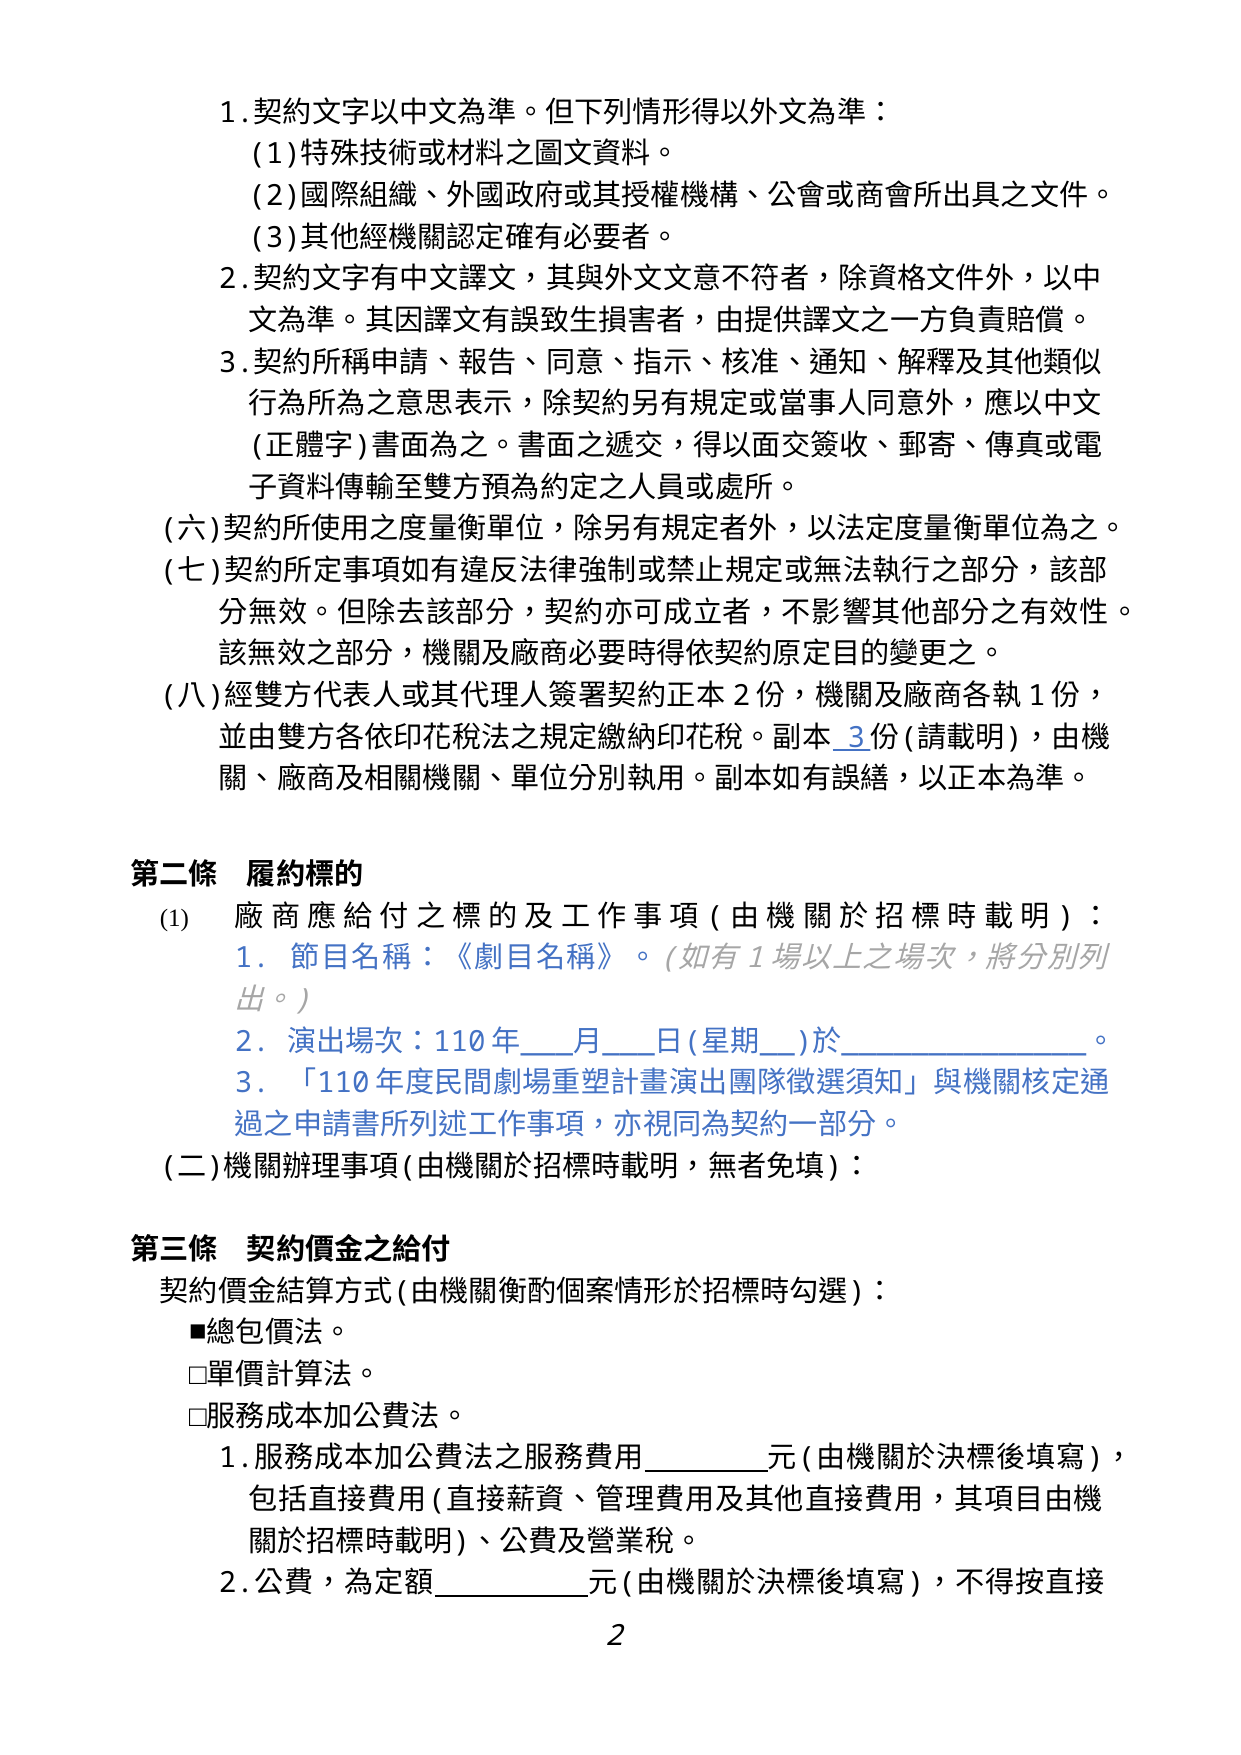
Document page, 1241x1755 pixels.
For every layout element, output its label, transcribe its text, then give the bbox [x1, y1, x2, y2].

text 契約價金結算方式(由機關衡酌個案情形於招標時勾選)： [159, 1268, 1110, 1309]
text (1)特殊技術或材料之圖文資料。 [248, 130, 1110, 172]
text (六)契約所使用之度量衡單位，除另有規定者外，以法定度量衡單位為之。 [159, 505, 1110, 547]
text 2.契約文字有中文譯文，其與外文文意不符者，除資格文件外，以中文為準。其因譯文有誤致生損害者，由提供譯文之一方負責賠償。 [218, 255, 1104, 339]
text 1.契約文字以中文為準。但下列情形得以外文為準： [218, 89, 1104, 130]
text (2)國際組織、外國政府或其授權機構、公會或商會所出具之文件。 [248, 172, 1110, 214]
text 2. 演出場次：110年___月___日(星期__)於______________。 [234, 1018, 1110, 1059]
text □服務成本加公費法。 [189, 1393, 1110, 1434]
text □單價計算法。 [189, 1351, 1110, 1393]
text (八)經雙方代表人或其代理人簽署契約正本2份，機關及廠商各執1份，並由雙方各依印花稅法之規定繳納印花稅。副本 3份(請載明)，由機關、廠商及相關機關、單位分別執用。副本如有誤繕，以正本為準。 [159, 672, 1110, 797]
text 1.服務成本加公費法之服務費用 元(由機關於決標後填寫)，包括直接費用(直接薪資、管理費用及其他直接費用，其項目由機關於招標時載明)、公費及營業稅。 [218, 1434, 1104, 1559]
text ■總包價法。 [189, 1309, 1110, 1351]
text (3)其他經機關認定確有必要者。 [248, 214, 1110, 255]
text 2.公費，為定額 元(由機關於決標後填寫)，不得按直接 [218, 1559, 1104, 1601]
text 第二條 履約標的 [130, 851, 1110, 893]
text (二)機關辦理事項(由機關於招標時載明，無者免填)： [159, 1143, 1110, 1184]
text 3.契約所稱申請、報告、同意、指示、核准、通知、解釋及其他類似行為所為之意思表示，除契約另有規定或當事人同意外，應以中文(正體字)書面為之。書面之遞交，得以面交簽收、郵寄、傳真或電子資料傳輸至雙方預為約定之人員或處所。 [218, 339, 1104, 505]
text 第三條 契約價金之給付 [130, 1226, 1110, 1268]
list 廠商應給付之標的及工作事項(由機關於招標時載明)： 1. 節目名稱：《劇目名稱》。(如有1場以上之場次，將分別列出。) [159, 893, 1110, 1018]
text (七)契約所定事項如有違反法律強制或禁止規定或無法執行之部分，該部分無效。但除去該部分，契約亦可成立者，不影響其他部分之有效性。該無效之部分，機關及廠商必要時得依契約原定目的變更之。 [159, 547, 1110, 672]
text 3. 「110年度民間劇場重塑計畫演出團隊徵選須知」與機關核定通過之申請書所列述工作事項，亦視同為契約一部分。 [234, 1059, 1110, 1143]
